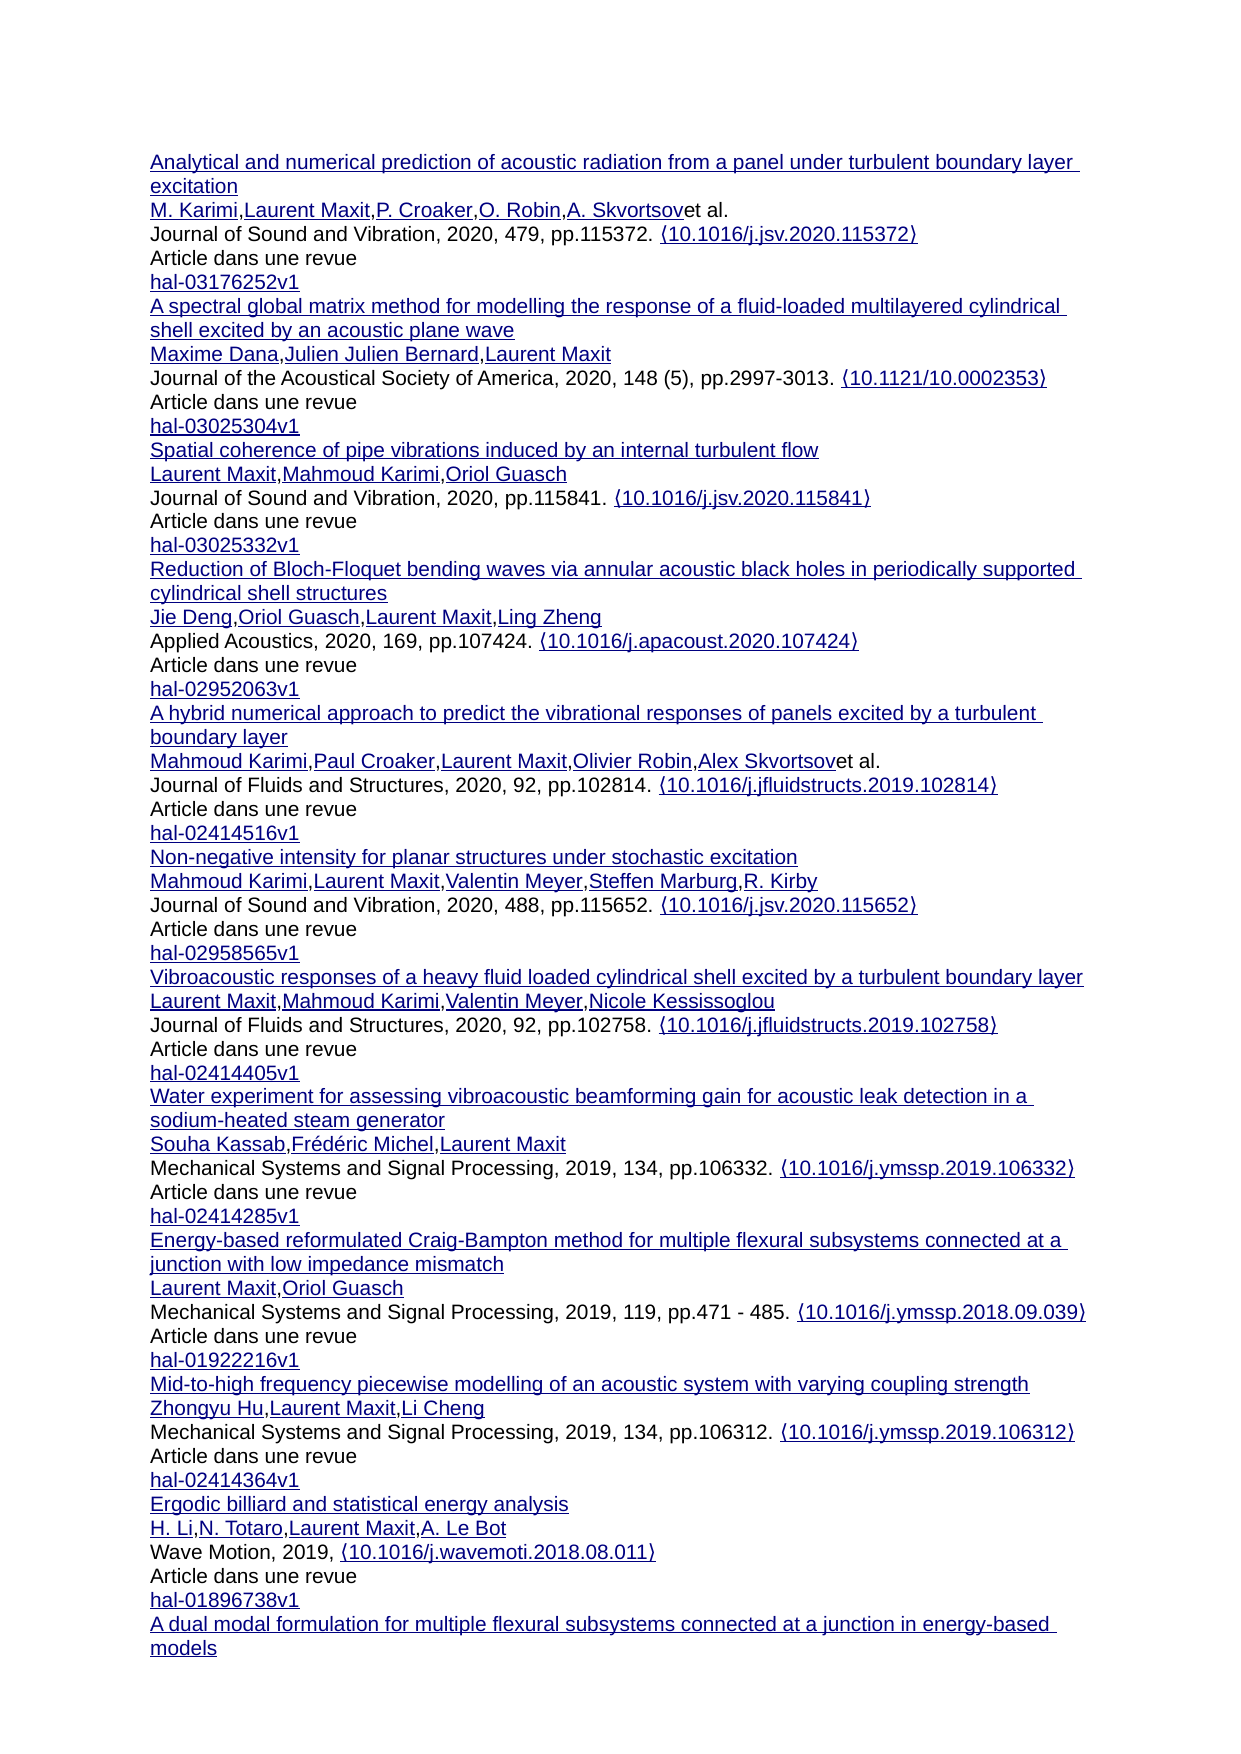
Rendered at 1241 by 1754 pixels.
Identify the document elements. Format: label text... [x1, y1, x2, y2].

table_cell Vibroacoustic responses of a heavy fluid loaded cylindrical shell excited by a turbulent boundary layer Laurent Maxit,Mahmoud Karimi,Valentin Meyer,Nicole Kessissoglou Journal of Fluids and Structures, 2020, 92, pp.102758. ⟨10.1016/j.jfluidstructs.2019.102758⟩ Article dans une revue hal-02414405v1 [150, 965, 1090, 1084]
table_cell Water experiment for assessing vibroacoustic beamforming gain for acoustic leak detection in a sodium-heated steam generator Souha Kassab,Frédéric Michel,Laurent Maxit Mechanical Systems and Signal Processing, 2019, 134, pp.106332. ⟨10.1016/j.ymssp.2019.106332⟩ Article dans une revue hal-02414285v1 [150, 1084, 1090, 1228]
table_cell Analytical and numerical prediction of acoustic radiation from a panel under turbulent boundary layer excitation M. Karimi,Laurent Maxit,P. Croaker,O. Robin,A. Skvortsovet al. Journal of Sound and Vibration, 2020, 479, pp.115372. ⟨10.1016/j.jsv.2020.115372⟩ Article dans une revue hal-03176252v1 [150, 150, 1090, 294]
table_cell Reduction of Bloch-Floquet bending waves via annular acoustic black holes in periodically supported cylindrical shell structures Jie Deng,Oriol Guasch,Laurent Maxit,Ling Zheng Applied Acoustics, 2020, 169, pp.107424. ⟨10.1016/j.apacoust.2020.107424⟩ Article dans une revue hal-02952063v1 [150, 557, 1090, 701]
table_cell A hybrid numerical approach to predict the vibrational responses of panels excited by a turbulent boundary layer Mahmoud Karimi,Paul Croaker,Laurent Maxit,Olivier Robin,Alex Skvortsovet al. Journal of Fluids and Structures, 2020, 92, pp.102814. ⟨10.1016/j.jfluidstructs.2019.102814⟩ Article dans une revue hal-02414516v1 [150, 701, 1090, 845]
table_cell Ergodic billiard and statistical energy analysis H. Li,N. Totaro,Laurent Maxit,A. Le Bot Wave Motion, 2019, ⟨10.1016/j.wavemoti.2018.08.011⟩ Article dans une revue hal-01896738v1 [150, 1492, 1090, 1611]
table_cell Non-negative intensity for planar structures under stochastic excitation Mahmoud Karimi,Laurent Maxit,Valentin Meyer,Steffen Marburg,R. Kirby Journal of Sound and Vibration, 2020, 488, pp.115652. ⟨10.1016/j.jsv.2020.115652⟩ Article dans une revue hal-02958565v1 [150, 845, 1090, 964]
table_cell Mid-to-high frequency piecewise modelling of an acoustic system with varying coupling strength Zhongyu Hu,Laurent Maxit,Li Cheng Mechanical Systems and Signal Processing, 2019, 134, pp.106312. ⟨10.1016/j.ymssp.2019.106312⟩ Article dans une revue hal-02414364v1 [150, 1372, 1090, 1492]
table_cell Energy-based reformulated Craig-Bampton method for multiple flexural subsystems connected at a junction with low impedance mismatch Laurent Maxit,Oriol Guasch Mechanical Systems and Signal Processing, 2019, 119, pp.471 - 485. ⟨10.1016/j.ymssp.2018.09.039⟩ Article dans une revue hal-01922216v1 [150, 1228, 1090, 1372]
table_cell Spatial coherence of pipe vibrations induced by an internal turbulent flow Laurent Maxit,Mahmoud Karimi,Oriol Guasch Journal of Sound and Vibration, 2020, pp.115841. ⟨10.1016/j.jsv.2020.115841⟩ Article dans une revue hal-03025332v1 [150, 438, 1090, 557]
table_cell A spectral global matrix method for modelling the response of a fluid-loaded multilayered cylindrical shell excited by an acoustic plane wave Maxime Dana,Julien Julien Bernard,Laurent Maxit Journal of the Acoustical Society of America, 2020, 148 (5), pp.2997-3013. ⟨10.1121/10.0002353⟩ Article dans une revue hal-03025304v1 [150, 294, 1090, 437]
table_cell A dual modal formulation for multiple flexural subsystems connected at a junction in energy-based models [150, 1611, 1090, 1659]
